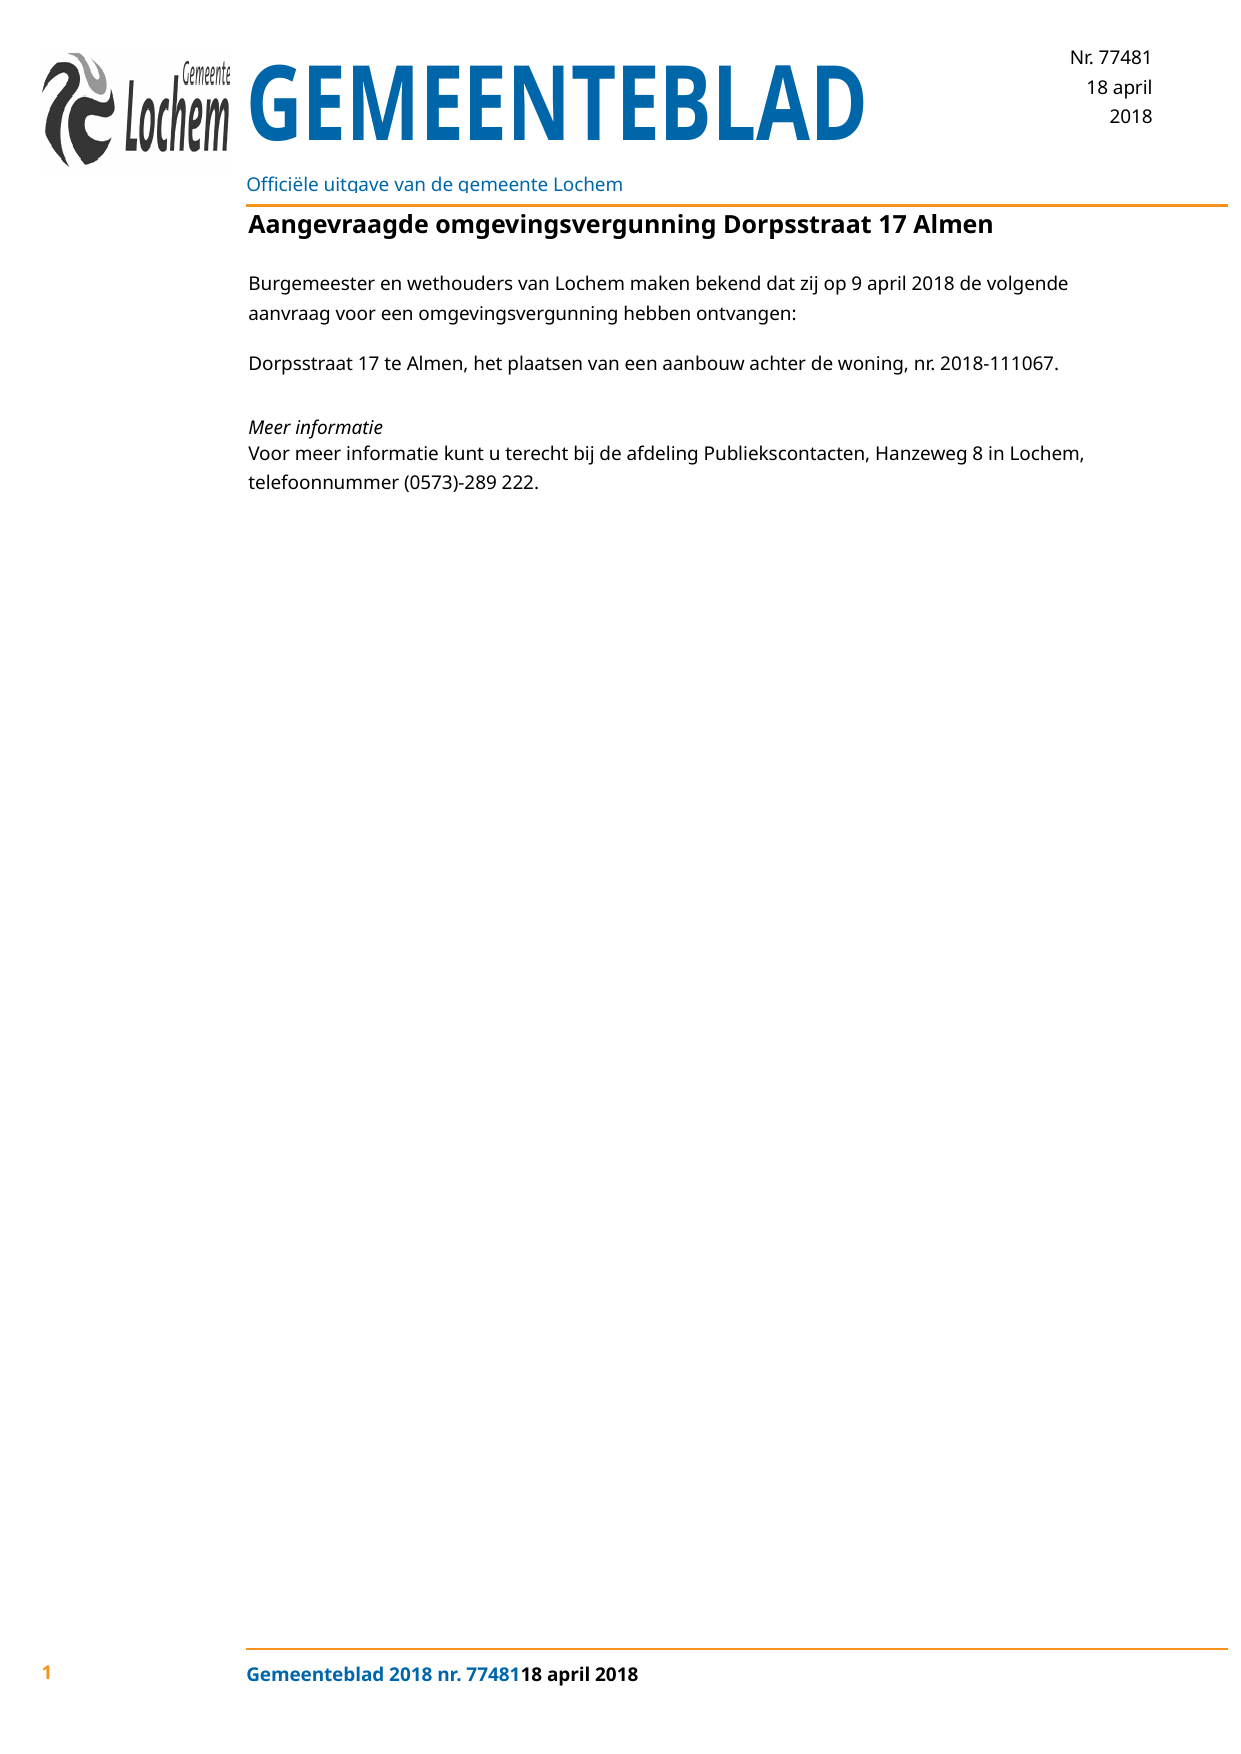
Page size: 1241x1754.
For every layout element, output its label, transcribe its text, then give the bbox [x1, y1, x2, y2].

text Burgemeester en wethouders van Lochem maken bekend dat zij op 9 april 2018 de volgende aanvraag voor een omgevingsvergunning hebben ontvangen: [248, 270, 1152, 326]
picture [41, 47, 231, 172]
text Dorpsstraat 17 te Almen, het plaatsen van een aanbouw achter de woning, nr. 2018-111067. [248, 350, 1152, 376]
text Meer informatie [248, 414, 1152, 440]
text Aangevraagde omgevingsvergunning Dorpsstraat 17 Almen [248, 207, 1152, 241]
text Voor meer informatie kunt u terecht bij de afdeling Publiekscontacten, Hanzeweg 8 in Lochem, telefoonnummer (0573)-289 222. [248, 440, 1152, 495]
